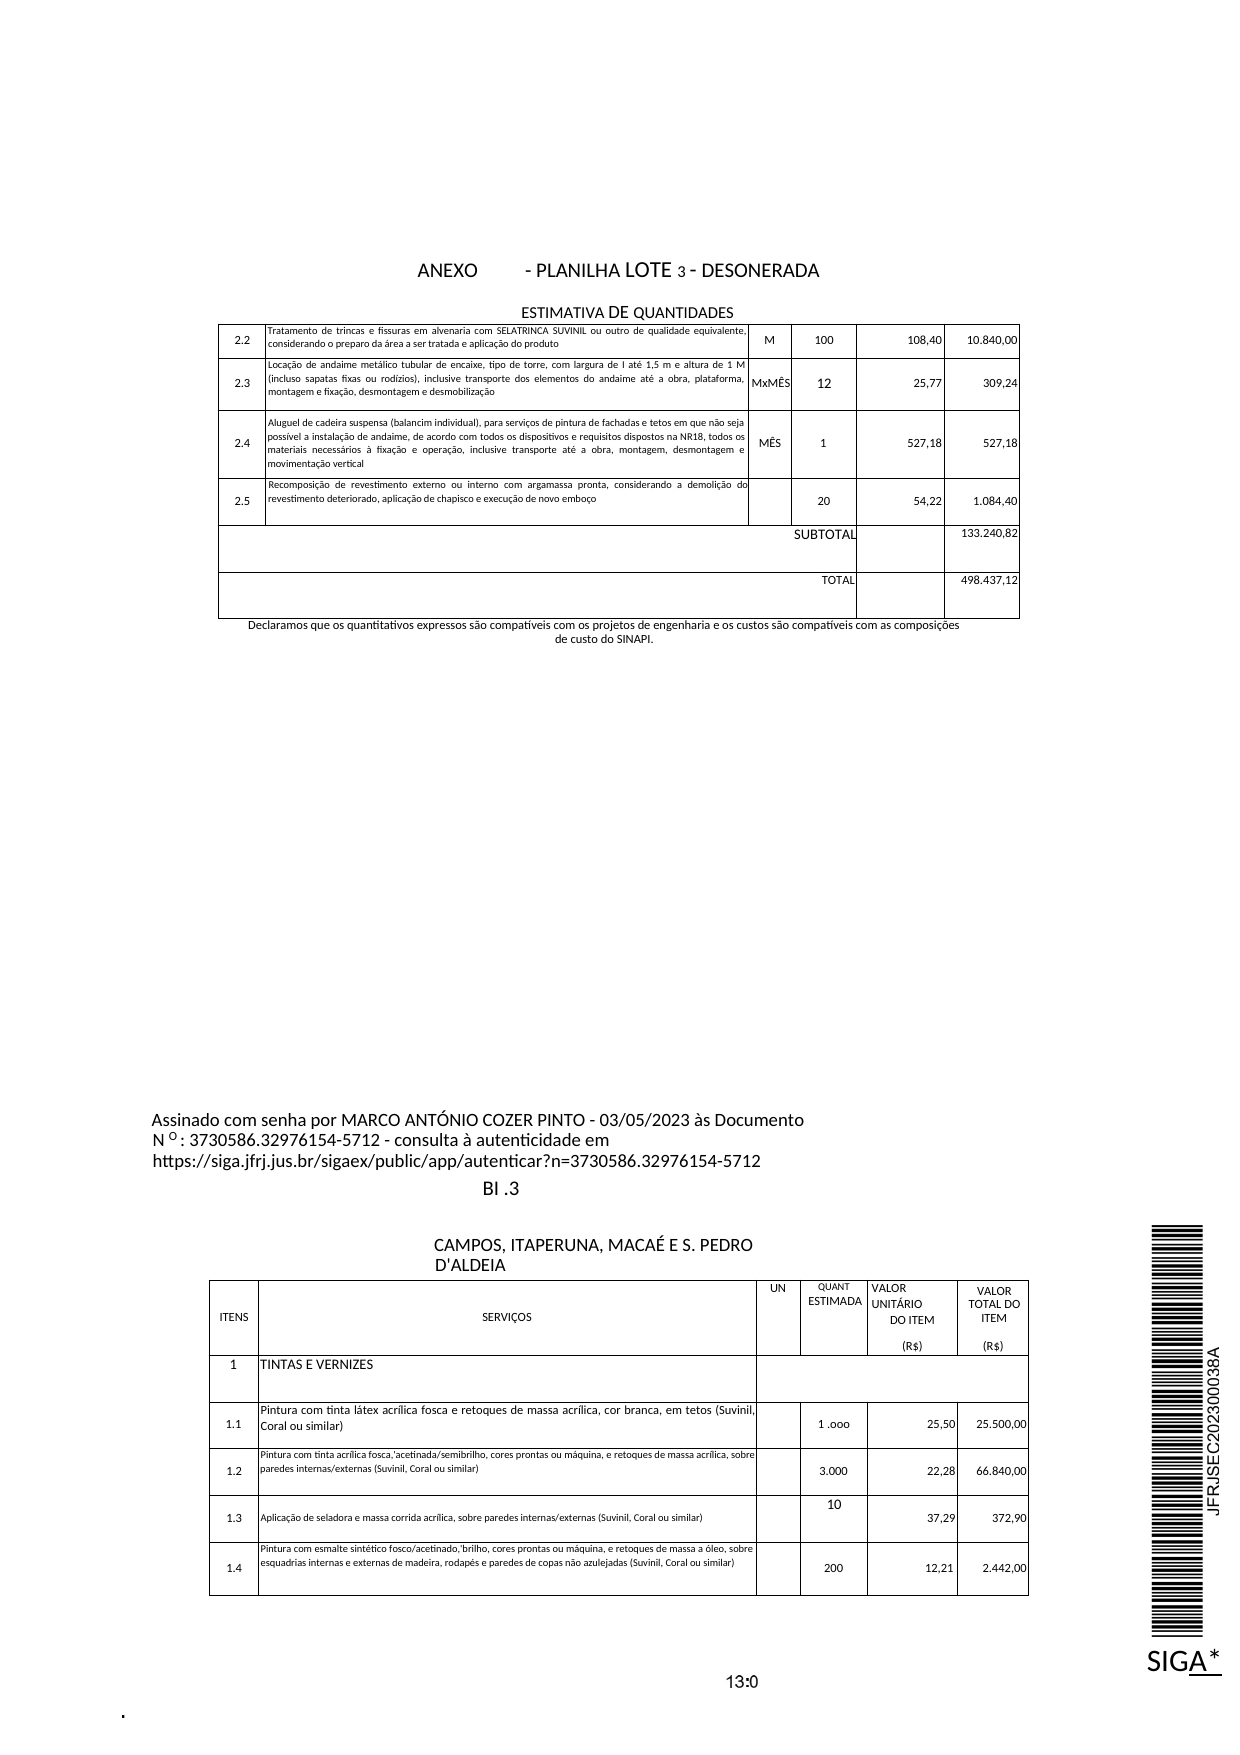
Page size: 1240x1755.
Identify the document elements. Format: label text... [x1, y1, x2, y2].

table_cell 25.500,00 [958, 1403, 1028, 1448]
table_cell 133.240,82 [945, 526, 1019, 572]
table_cell MÊS [749, 411, 791, 478]
table_cell Tratamento de trincas e fissuras em alvenaria com SELATRINCA SUVINIL ou outro de qualidade equivalente, considerando o preparo da área a ser tratada e aplicação do produto [266, 325, 748, 358]
table_cell 527,18 [857, 411, 944, 478]
table_cell 12,21 [868, 1543, 957, 1595]
text Assinado com senha por MARCO ANTÓNIO COZER PINTO - 03/05/2023 às Documento N O : 3730586.32976154-5712 - consulta à autenticidade em https://siga.jfrj.jus.br/sigaex/public/app/autenticar?n=3730586.32976154-5712 [151, 1110, 804, 1172]
table_cell 2.2 [219, 325, 265, 358]
table_cell Aplicação de seladora e massa corrida acrílica, sobre paredes internas/externas (Suvinil, Coral ou similar) [259, 1496, 756, 1542]
table_cell 3.000 [801, 1449, 867, 1495]
table_header SERVIÇOS [259, 1281, 756, 1355]
table_cell 1 [792, 411, 856, 478]
table_cell 22,28 [868, 1449, 957, 1495]
table_cell Locação de andaime metálico tubular de encaixe, tipo de torre, com largura de I até 1,5 m e altura de 1 M (incluso sapatas fixas ou rodízios), inclusive transporte dos elementos do andaime até a obra, plataforma, montagem e fixação, desmontagem e desmobilização [266, 359, 748, 409]
table_cell 1.4 [210, 1543, 258, 1595]
table_cell 108,40 [857, 325, 944, 358]
table_cell 1.3 [210, 1496, 258, 1542]
table_cell 527,18 [945, 411, 1019, 478]
table_cell 25,50 [868, 1403, 957, 1448]
table_cell 372,90 [958, 1496, 1028, 1542]
table_cell 2.4 [219, 411, 265, 478]
table_cell [757, 1356, 800, 1402]
table_cell 1.084,40 [945, 479, 1019, 525]
table_cell 1 .ooo [801, 1403, 867, 1448]
table_cell [219, 573, 266, 618]
text BI .3 [247, 1175, 759, 1200]
table_header QUANT ESTIMADA [801, 1281, 867, 1355]
table_header UN [757, 1281, 800, 1355]
table_cell TINTAS E VERNIZES [259, 1356, 756, 1402]
table_cell [219, 526, 266, 572]
table_cell Aluguel de cadeira suspensa (balancim individual), para serviços de pintura de fachadas e tetos em que não seja possível a instalação de andaime, de acordo com todos os dispositivos e requisitos dispostos na NR18, todos os materiais necessários à fixação e operação, inclusive transporte até a obra, montagem, desmontagem e movimentação vertical [266, 411, 748, 478]
table_cell 2.3 [219, 359, 265, 409]
table_cell 309,24 [945, 359, 1019, 409]
table_cell 200 [801, 1543, 867, 1595]
table_cell Pintura com tinta acrílica fosca,'acetinada/semibrilho, cores prontas ou máquina, e retoques de massa acrílica, sobre paredes internas/externas (Suvinil, Coral ou similar) [259, 1449, 756, 1495]
table_cell SUBTOTAL [791, 526, 856, 572]
table_cell [757, 1449, 800, 1495]
table_cell Pintura com esmalte sintético fosco/acetinado,'brilho, cores prontas ou máquina, e retoques de massa a óleo, sobre esquadrias internas e externas de madeira, rodapés e paredes de copas não azulejadas (Suvinil, Coral ou similar) [259, 1543, 756, 1595]
table_cell Pintura com tinta látex acrílica fosca e retoques de massa acrílica, cor branca, em tetos (Suvinil, Coral ou similar) [259, 1403, 756, 1448]
table_cell [749, 479, 791, 525]
table_cell 2.442,00 [958, 1543, 1028, 1595]
table_cell Recomposição de revestimento externo ou interno com argamassa pronta, considerando a demolição do revestimento deteriorado, aplicação de chapisco e execução de novo emboço [266, 479, 748, 525]
table_header ITENS [210, 1281, 258, 1355]
table_cell M [749, 325, 791, 358]
table_cell 20 [792, 479, 856, 525]
table_cell [867, 1356, 1028, 1402]
table_cell 25,77 [857, 359, 944, 409]
table_cell TOTAL [791, 573, 856, 618]
table_header VALOR TOTAL DO ITEM (R$) [958, 1281, 1028, 1355]
table_cell 37,29 [868, 1496, 957, 1542]
table_cell [266, 573, 791, 618]
table_cell 1.2 [210, 1449, 258, 1495]
text Declaramos que os quantitativos expressos são compatíveis com os projetos de engenharia e os custos são compatíveis com as composições de custo do SINAPI. [241, 619, 967, 646]
table_cell [757, 1496, 800, 1542]
table_cell [757, 1543, 800, 1595]
table_cell 10 [801, 1496, 867, 1542]
table_cell 66.840,00 [958, 1449, 1028, 1495]
table_header VALOR UNITÁRIO DO ITEM (R$) [868, 1281, 957, 1355]
table_cell [857, 573, 944, 618]
table_cell [757, 1403, 800, 1448]
table_cell [857, 526, 944, 572]
table_cell 2.5 [219, 479, 265, 525]
text CAMPOS, ITAPERUNA, MACAÉ E S. PEDRO D'ALDEIA [434, 1235, 804, 1276]
table_cell MxMÊS [749, 359, 791, 409]
table_cell 1.1 [210, 1403, 258, 1448]
table_cell 100 [792, 325, 856, 358]
table_cell 10.840,00 [945, 325, 1019, 358]
table_cell 498.437,12 [945, 573, 1019, 618]
table_cell [800, 1356, 867, 1402]
table_cell [266, 526, 791, 572]
table_cell 12 [792, 359, 856, 409]
table_cell 1 [210, 1356, 258, 1402]
table_cell 54,22 [857, 479, 944, 525]
